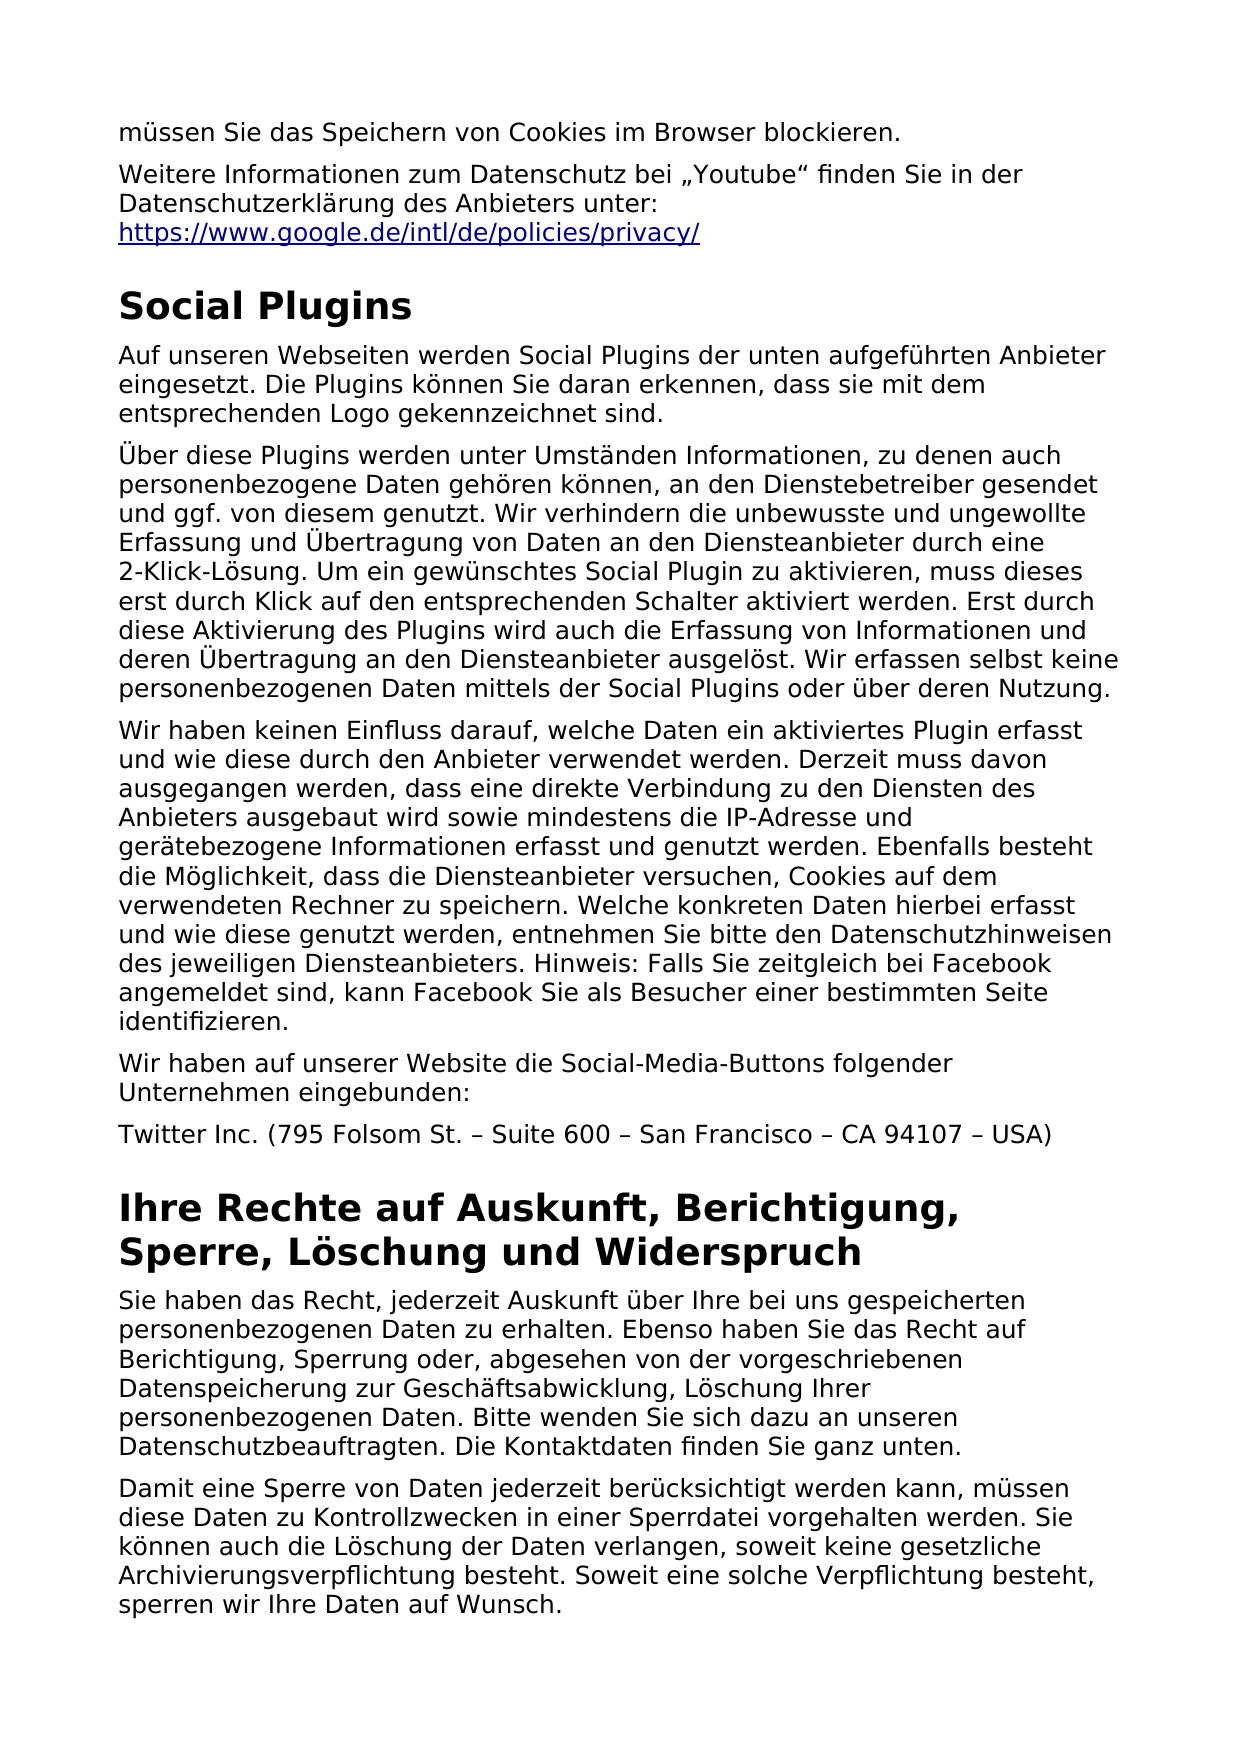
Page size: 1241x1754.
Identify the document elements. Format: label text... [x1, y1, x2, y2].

text Auf unseren Webseiten werden Social Plugins der unten aufgeführten Anbieter eingesetzt. Die Plugins können Sie daran erkennen, dass sie mit dem entsprechenden Logo gekennzeichnet sind. [118, 341, 1122, 428]
text Damit eine Sperre von Daten jederzeit berücksichtigt werden kann, müssen diese Daten zu Kontrollzwecken in einer Sperrdatei vorgehalten werden. Sie können auch die Löschung der Daten verlangen, soweit keine gesetzliche Archivierungsverpflichtung besteht. Soweit eine solche Verpflichtung besteht, sperren wir Ihre Daten auf Wunsch. [118, 1474, 1122, 1620]
text Wir haben keinen Einfluss darauf, welche Daten ein aktiviertes Plugin erfasst und wie diese durch den Anbieter verwendet werden. Derzeit muss davon ausgegangen werden, dass eine direkte Verbindung zu den Diensten des Anbieters ausgebaut wird sowie mindestens die IP-Adresse und gerätebezogene Informationen erfasst und genutzt werden. Ebenfalls besteht die Möglichkeit, dass die Diensteanbieter versuchen, Cookies auf dem verwendeten Rechner zu speichern. Welche konkreten Daten hierbei erfasst und wie diese genutzt werden, entnehmen Sie bitte den Datenschutzhinweisen des jeweiligen Diensteanbieters. Hinweis: Falls Sie zeitgleich bei Facebook angemeldet sind, kann Facebook Sie als Besucher einer bestimmten Seite identifizieren. [118, 716, 1122, 1037]
text müssen Sie das Speichern von Cookies im Browser blockieren. [118, 118, 1122, 147]
text Sie haben das Recht, jederzeit Auskunft über Ihre bei uns gespeicherten personenbezogenen Daten zu erhalten. Ebenso haben Sie das Recht auf Berichtigung, Sperrung oder, abgesehen von der vorgeschriebenen Datenspeicherung zur Geschäftsabwicklung, Löschung Ihrer personenbezogenen Daten. Bitte wenden Sie sich dazu an unseren Datenschutzbeauftragten. Die Kontaktdaten finden Sie ganz unten. [118, 1287, 1122, 1462]
text Über diese Plugins werden unter Umständen Informationen, zu denen auch personenbezogene Daten gehören können, an den Dienstebetreiber gesendet und ggf. von diesem genutzt. Wir verhindern die unbewusste und ungewollte Erfassung und Übertragung von Daten an den Diensteanbieter durch eine 2‑Klick-Lösung. Um ein gewünschtes Social Plugin zu aktivieren, muss dieses erst durch Klick auf den entsprechenden Schalter aktiviert werden. Erst durch diese Aktivierung des Plugins wird auch die Erfassung von Informationen und deren Übertragung an den Diensteanbieter ausgelöst. Wir erfassen selbst keine personenbezogenen Daten mittels der Social Plugins oder über deren Nutzung. [118, 441, 1122, 703]
text Weitere Informationen zum Datenschutz bei „Youtube“ finden Sie in der Datenschutzerklärung des Anbieters unter: https://www.google.de/intl/de/policies/privacy/ [118, 160, 1122, 247]
subtitle Social Plugins [118, 285, 1122, 328]
text Wir haben auf unserer Website die Social-Media-Buttons folgender Unternehmen eingebunden: [118, 1049, 1122, 1108]
subtitle Ihre Rechte auf Auskunft, Berichtigung, Sperre, Löschung und Widerspruch [118, 1187, 1122, 1274]
text Twitter Inc. (795 Folsom St. – Suite 600 – San Francisco – CA 94107 – USA) [118, 1120, 1122, 1149]
